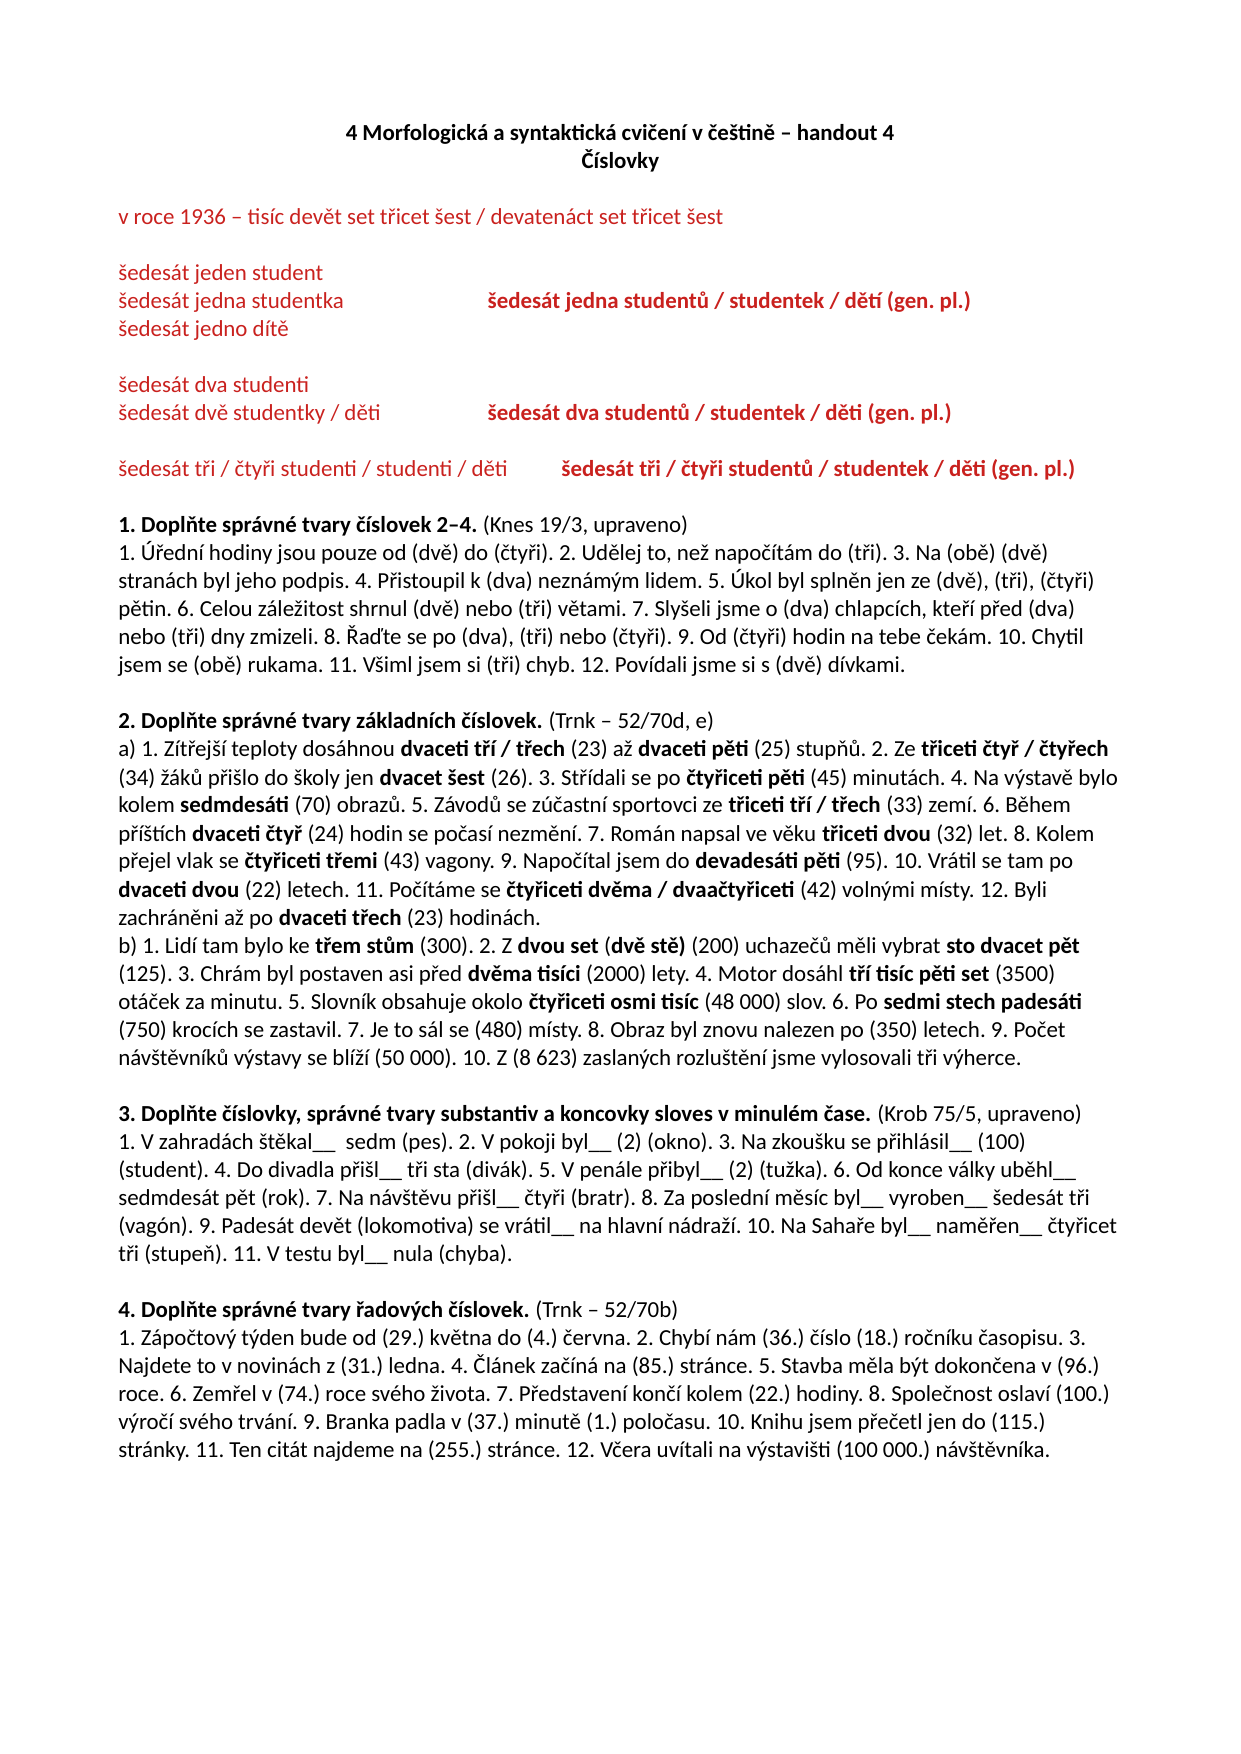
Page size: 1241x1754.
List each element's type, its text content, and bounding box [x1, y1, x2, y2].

text a) 1. Zítřejší teploty dosáhnou dvaceti tří / třech (23) až dvaceti pěti (25) stupňů. 2. Ze třiceti čtyř / čtyřech (34) žáků přišlo do školy jen dvacet šest (26). 3. Střídali se po čtyřiceti pěti (45) minutách. 4. Na výstavě bylo kolem sedmdesáti (70) obrazů. 5. Závodů se zúčastní sportovci ze třiceti tří / třech (33) zemí. 6. Během příštích dvaceti čtyř (24) hodin se počasí nezmění. 7. Román napsal ve věku třiceti dvou (32) let. 8. Kolem přejel vlak se čtyřiceti třemi (43) vagony. 9. Napočítal jsem do devadesáti pěti (95). 10. Vrátil se tam po dvaceti dvou (22) letech. 11. Počítáme se čtyřiceti dvěma / dvaačtyřiceti (42) volnými místy. 12. Byli zachráněni až po dvaceti třech (23) hodinách. [118, 734, 1122, 931]
text 1. V zahradách štěkal__ sedm (pes). 2. V pokoji byl__ (2) (okno). 3. Na zkoušku se přihlásil__ (100) (student). 4. Do divadla přišl__ tři sta (divák). 5. V penále přibyl__ (2) (tužka). 6. Od konce války uběhl__ sedmdesát pět (rok). 7. Na návštěvu přišl__ čtyři (bratr). 8. Za poslední měsíc byl__ vyroben__ šedesát tři (vagón). 9. Padesát devět (lokomotiva) se vrátil__ na hlavní nádraží. 10. Na Sahaře byl__ naměřen__ čtyřicet tři (stupeň). 11. V testu byl__ nula (chyba). [118, 1127, 1122, 1267]
text 1. Zápočtový týden bude od (29.) května do (4.) června. 2. Chybí nám (36.) číslo (18.) ročníku časopisu. 3. Najdete to v novinách z (31.) ledna. 4. Článek začíná na (85.) stránce. 5. Stavba měla být dokončena v (96.) roce. 6. Zemřel v (74.) roce svého života. 7. Představení končí kolem (22.) hodiny. 8. Společnost oslaví (100.) výročí svého trvání. 9. Branka padla v (37.) minutě (1.) poločasu. 10. Knihu jsem přečetl jen do (115.) stránky. 11. Ten citát najdeme na (255.) stránce. 12. Včera uvítali na výstavišti (100 000.) návštěvníka. [118, 1323, 1122, 1463]
text Číslovky [118, 146, 1122, 174]
text b) 1. Lidí tam bylo ke třem stům (300). 2. Z dvou set (dvě stě) (200) uchazečů měli vybrat sto dvacet pět (125). 3. Chrám byl postaven asi před dvěma tisíci (2000) lety. 4. Motor dosáhl tří tisíc pěti set (3500) otáček za minutu. 5. Slovník obsahuje okolo čtyřiceti osmi tisíc (48 000) slov. 6. Po sedmi stech padesáti (750) krocích se zastavil. 7. Je to sál se (480) místy. 8. Obraz byl znovu nalezen po (350) letech. 9. Počet návštěvníků výstavy se blíží (50 000). 10. Z (8 623) zaslaných rozluštění jsme vylosovali tři výherce. [118, 931, 1122, 1071]
text v roce 1936 – tisíc devět set třicet šest / devatenáct set třicet šest [118, 202, 1122, 230]
text 1. Úřední hodiny jsou pouze od (dvě) do (čtyři). 2. Udělej to, než napočítám do (tři). 3. Na (obě) (dvě) stranách byl jeho podpis. 4. Přistoupil k (dva) neznámým lidem. 5. Úkol byl splněn jen ze (dvě), (tři), (čtyři) pětin. 6. Celou záležitost shrnul (dvě) nebo (tři) větami. 7. Slyšeli jsme o (dva) chlapcích, kteří před (dva) nebo (tři) dny zmizeli. 8. Řaďte se po (dva), (tři) nebo (čtyři). 9. Od (čtyři) hodin na tebe čekám. 10. Chytil jsem se (obě) rukama. 11. Všiml jsem si (tři) chyb. 12. Povídali jsme si s (dvě) dívkami. [118, 538, 1122, 678]
text 1. Doplňte správné tvary číslovek 2–4. (Knes 19/3, upraveno) [118, 510, 1122, 538]
text 2. Doplňte správné tvary základních číslovek. (Trnk – 52/70d, e) [118, 707, 1122, 734]
text 4 Morfologická a syntaktická cvičení v češtině – handout 4 [118, 118, 1122, 146]
text šedesát jedno dítě [118, 314, 1122, 342]
text šedesát dvě studentky / děti šedesát dva studentů / studentek / děti (gen. pl.) [118, 398, 1122, 426]
text šedesát tři / čtyři studenti / studenti / děti šedesát tři / čtyři studentů / studentek / děti (gen. pl.) [118, 454, 1122, 482]
text šedesát jeden student [118, 258, 1122, 286]
text 3. Doplňte číslovky, správné tvary substantiv a koncovky sloves v minulém čase. (Krob 75/5, upraveno) [118, 1099, 1122, 1127]
text 4. Doplňte správné tvary řadových číslovek. (Trnk – 52/70b) [118, 1295, 1122, 1323]
text šedesát jedna studentka šedesát jedna studentů / studentek / dětí (gen. pl.) [118, 286, 1122, 314]
text šedesát dva studenti [118, 370, 1122, 398]
